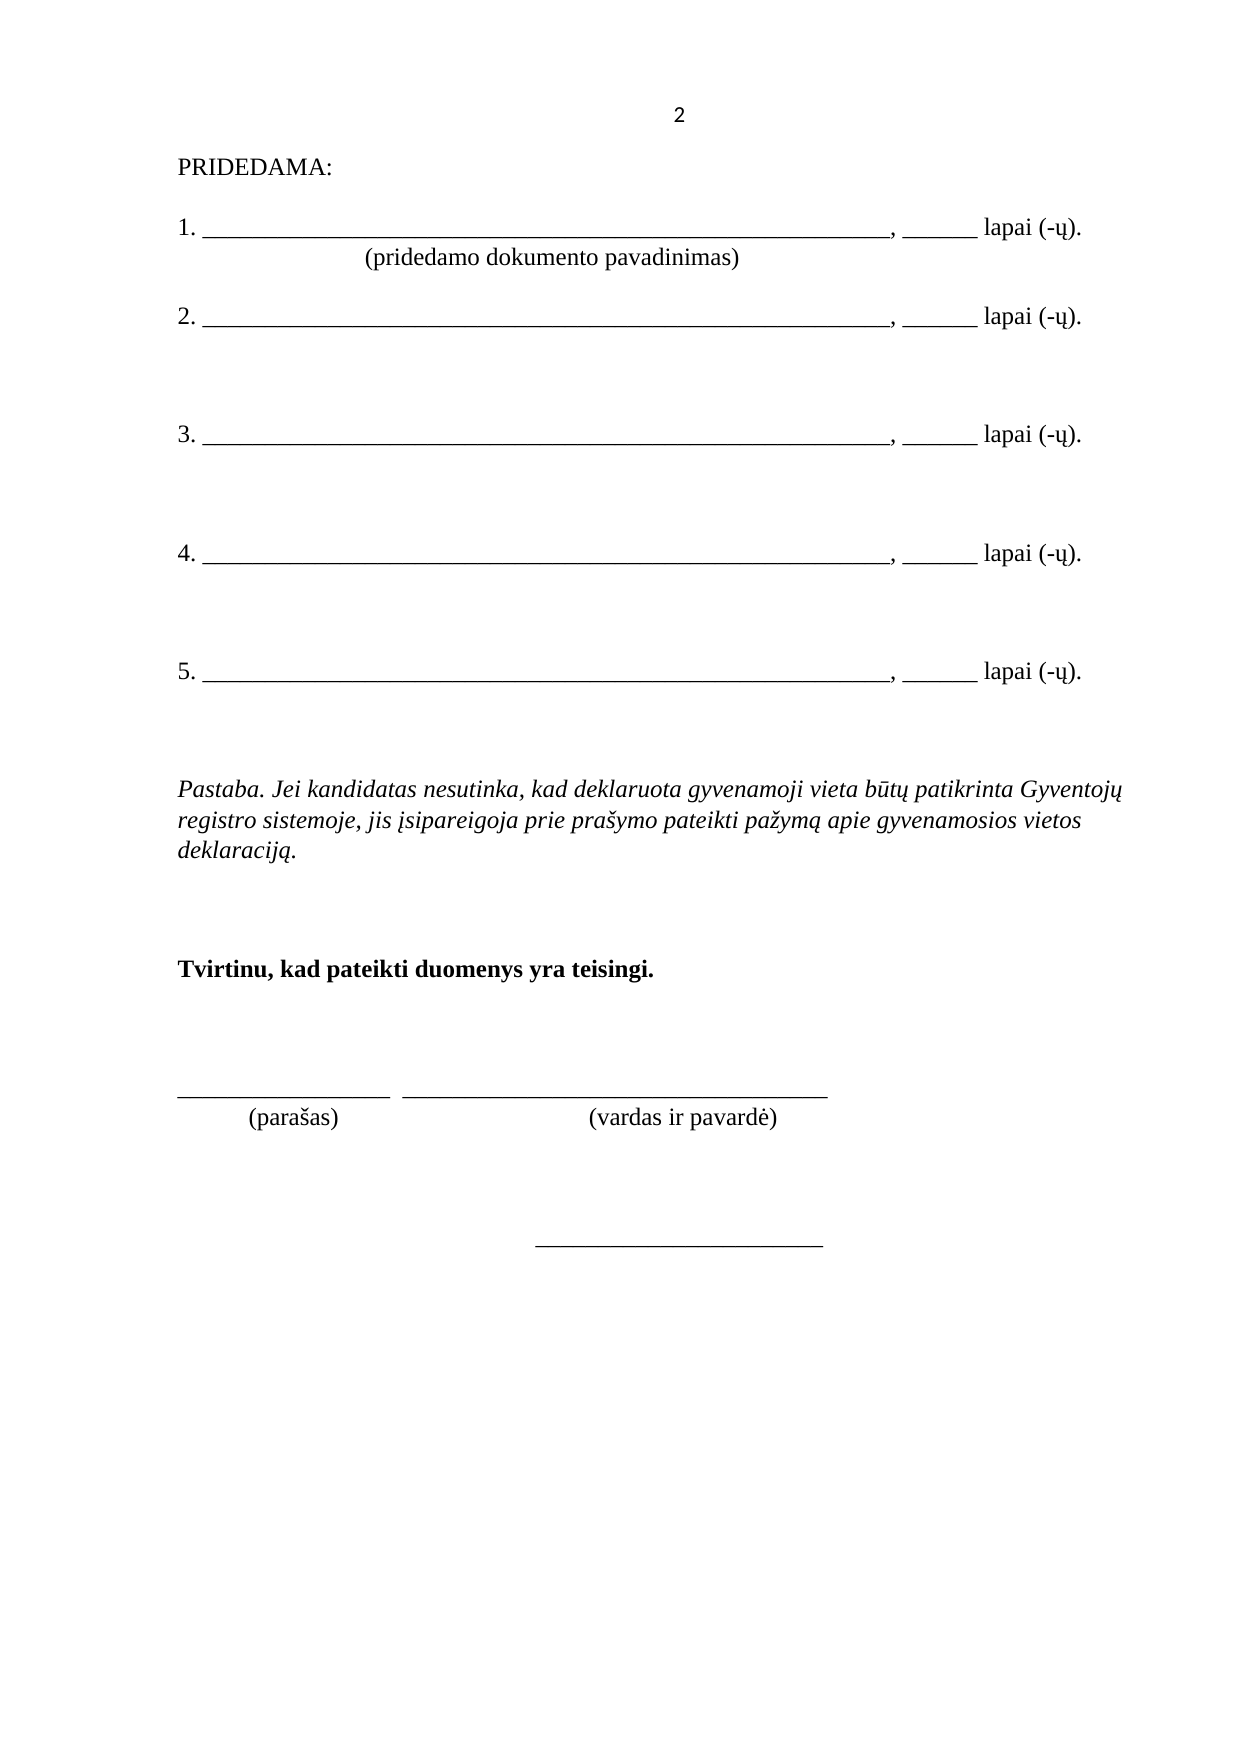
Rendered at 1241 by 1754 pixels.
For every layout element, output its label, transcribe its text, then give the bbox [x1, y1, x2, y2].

text PRIDEDAMA: [177, 152, 1181, 181]
text _________________ __________________________________ [177, 1072, 1181, 1101]
text 2. _______________________________________________________, ______ lapai (-ų). [177, 301, 1181, 330]
text 3. _______________________________________________________, ______ lapai (-ų). [177, 419, 1181, 448]
text (parašas) (vardas ir pavardė) [177, 1102, 1181, 1131]
text 1. _______________________________________________________, ______ lapai (-ų). [177, 212, 1181, 240]
text 4. _______________________________________________________, ______ lapai (-ų). [177, 538, 1181, 567]
text 5. _______________________________________________________, ______ lapai (-ų). [177, 656, 1181, 685]
text _______________________ [177, 1221, 1181, 1249]
text (pridedamo dokumento pavadinimas) [177, 242, 1181, 271]
text Tvirtinu, kad pateikti duomenys yra teisingi. [177, 954, 1181, 982]
text Pastaba. Jei kandidatas nesutinka, kad deklaruota gyvenamoji vieta būtų patikrinta Gyventojų registro sistemoje, jis įsipareigoja prie prašymo pateikti pažymą apie gyvenamosios vietos deklaraciją. [177, 774, 1181, 864]
